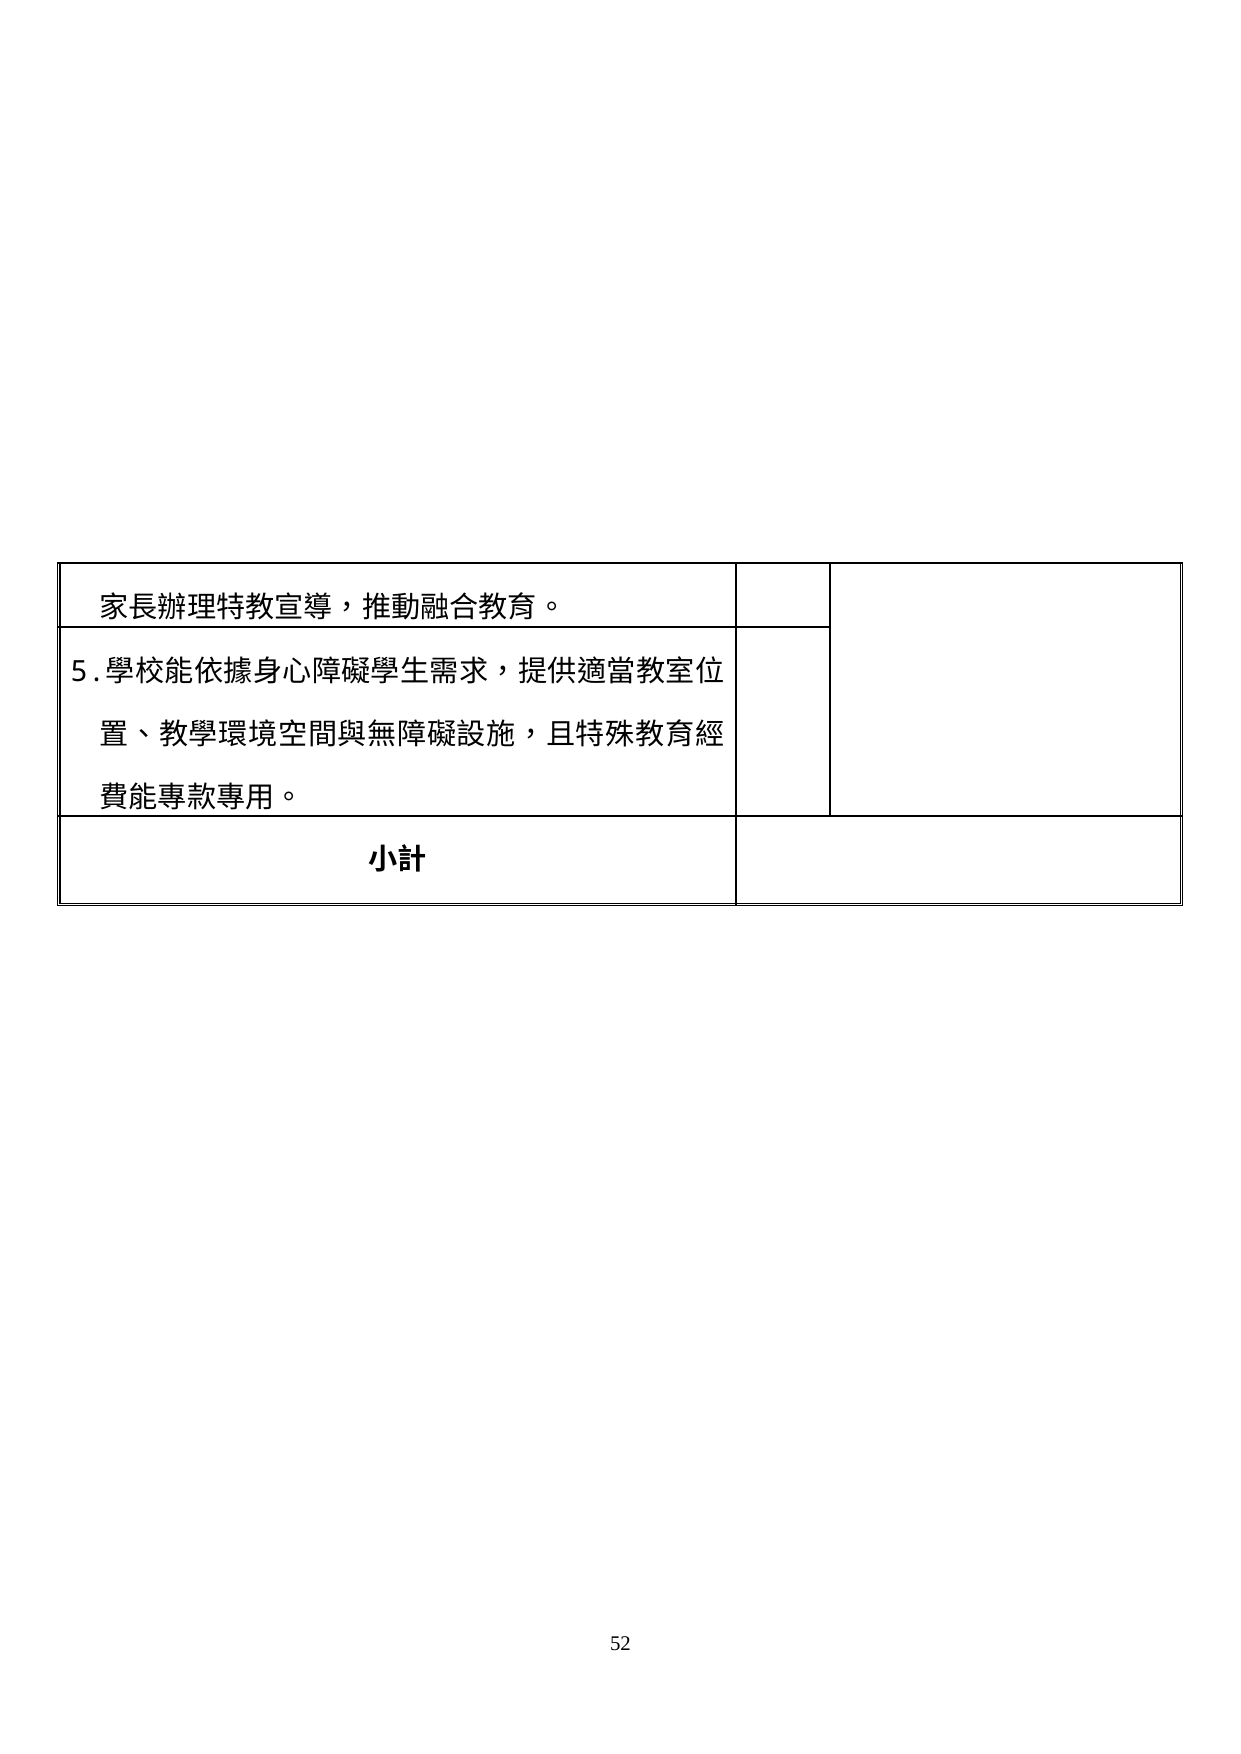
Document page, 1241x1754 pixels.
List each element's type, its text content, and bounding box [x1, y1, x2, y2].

table_cell [831, 564, 1180, 815]
table_cell [737, 817, 1180, 903]
table_cell 小計 [61, 817, 735, 903]
table_cell [737, 628, 829, 815]
table_cell 5.學校能依據身心障礙學生需求，提供適當教室位置、教學環境空間與無障礙設施，且特殊教育經費能專款專用。 [61, 628, 735, 815]
table_cell [737, 564, 829, 626]
table_cell 家長辦理特教宣導，推動融合教育。 [61, 564, 735, 626]
